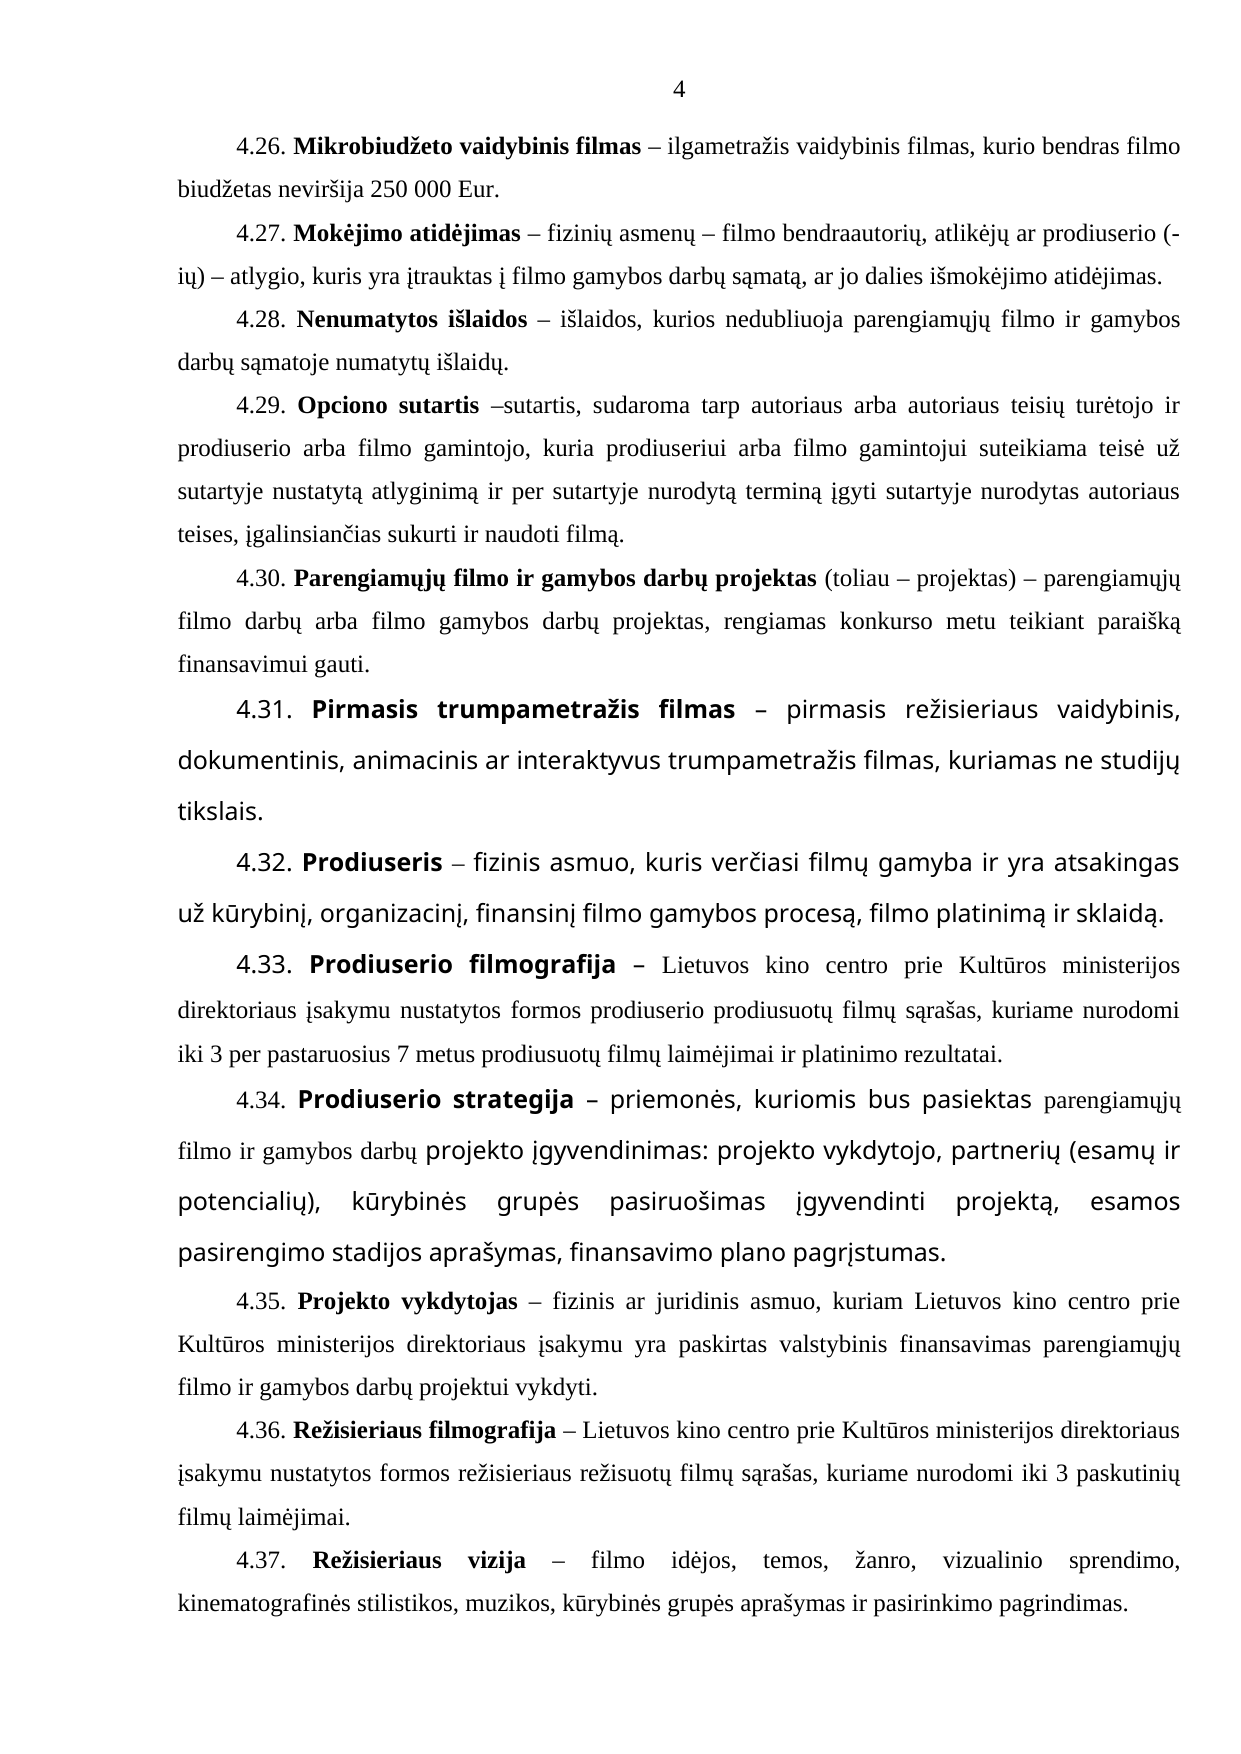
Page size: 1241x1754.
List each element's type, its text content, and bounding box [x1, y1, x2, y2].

text 4.29. Opciono sutartis –sutartis, sudaroma tarp autoriaus arba autoriaus teisių turėtojo ir prodiuserio arba filmo gamintojo, kuria prodiuseriui arba filmo gamintojui suteikiama teisė už sutartyje nustatytą atlyginimą ir per sutartyje nurodytą terminą įgyti sutartyje nurodytas autoriaus teises, įgalinsiančias sukurti ir naudoti filmą. [177, 390, 1181, 548]
text 4.28. Nenumatytos išlaidos – išlaidos, kurios nedubliuoja parengiamųjų filmo ir gamybos darbų sąmatoje numatytų išlaidų. [177, 304, 1181, 376]
text 4.26. Mikrobiudžeto vaidybinis filmas – ilgametražis vaidybinis filmas, kurio bendras filmo biudžetas neviršija 250 000 Eur. [177, 131, 1181, 203]
text 4.35. Projekto vykdytojas – fizinis ar juridinis asmuo, kuriam Lietuvos kino centro prie Kultūros ministerijos direktoriaus įsakymu yra paskirtas valstybinis finansavimas parengiamųjų filmo ir gamybos darbų projektui vykdyti. [177, 1286, 1181, 1401]
text 4.30. Parengiamųjų filmo ir gamybos darbų projektas (toliau – projektas) – parengiamųjų filmo darbų arba filmo gamybos darbų projektas, rengiamas konkurso metu teikiant paraišką finansavimui gauti. [177, 563, 1181, 678]
text 4.27. Mokėjimo atidėjimas – fizinių asmenų – filmo bendraautorių, atlikėjų ar prodiuserio (-ių) – atlygio, kuris yra įtrauktas į filmo gamybos darbų sąmatą, ar jo dalies išmokėjimo atidėjimas. [177, 218, 1181, 289]
text 4.31. Pirmasis trumpametražis filmas – pirmasis režisieriaus vaidybinis, dokumentinis, animacinis ar interaktyvus trumpametražis filmas, kuriamas ne studijų tikslais. [177, 692, 1181, 828]
text 4.37. Režisieriaus vizija – filmo idėjos, temos, žanro, vizualinio sprendimo, kinematografinės stilistikos, muzikos, kūrybinės grupės aprašymas ir pasirinkimo pagrindimas. [177, 1545, 1181, 1617]
text 4.32. Prodiuseris – fizinis asmuo, kuris verčiasi filmų gamyba ir yra atsakingas už kūrybinį, organizacinį, finansinį filmo gamybos procesą, filmo platinimą ir sklaidą. [177, 845, 1181, 930]
text 4.34. Prodiuserio strategija – priemonės, kuriomis bus pasiektas parengiamųjų filmo ir gamybos darbų projekto įgyvendinimas: projekto vykdytojo, partnerių (esamų ir potencialių), kūrybinės grupės pasiruošimas įgyvendinti projektą, esamos pasirengimo stadijos aprašymas, finansavimo plano pagrįstumas. [177, 1082, 1181, 1269]
text 4.36. Režisieriaus filmografija – Lietuvos kino centro prie Kultūros ministerijos direktoriaus įsakymu nustatytos formos režisieriaus režisuotų filmų sąrašas, kuriame nurodomi iki 3 paskutinių filmų laimėjimai. [177, 1415, 1181, 1530]
text 4.33. Prodiuserio filmografija – Lietuvos kino centro prie Kultūros ministerijos direktoriaus įsakymu nustatytos formos prodiuserio prodiusuotų filmų sąrašas, kuriame nurodomi iki 3 per pastaruosius 7 metus prodiusuotų filmų laimėjimai ir platinimo rezultatai. [177, 947, 1181, 1067]
